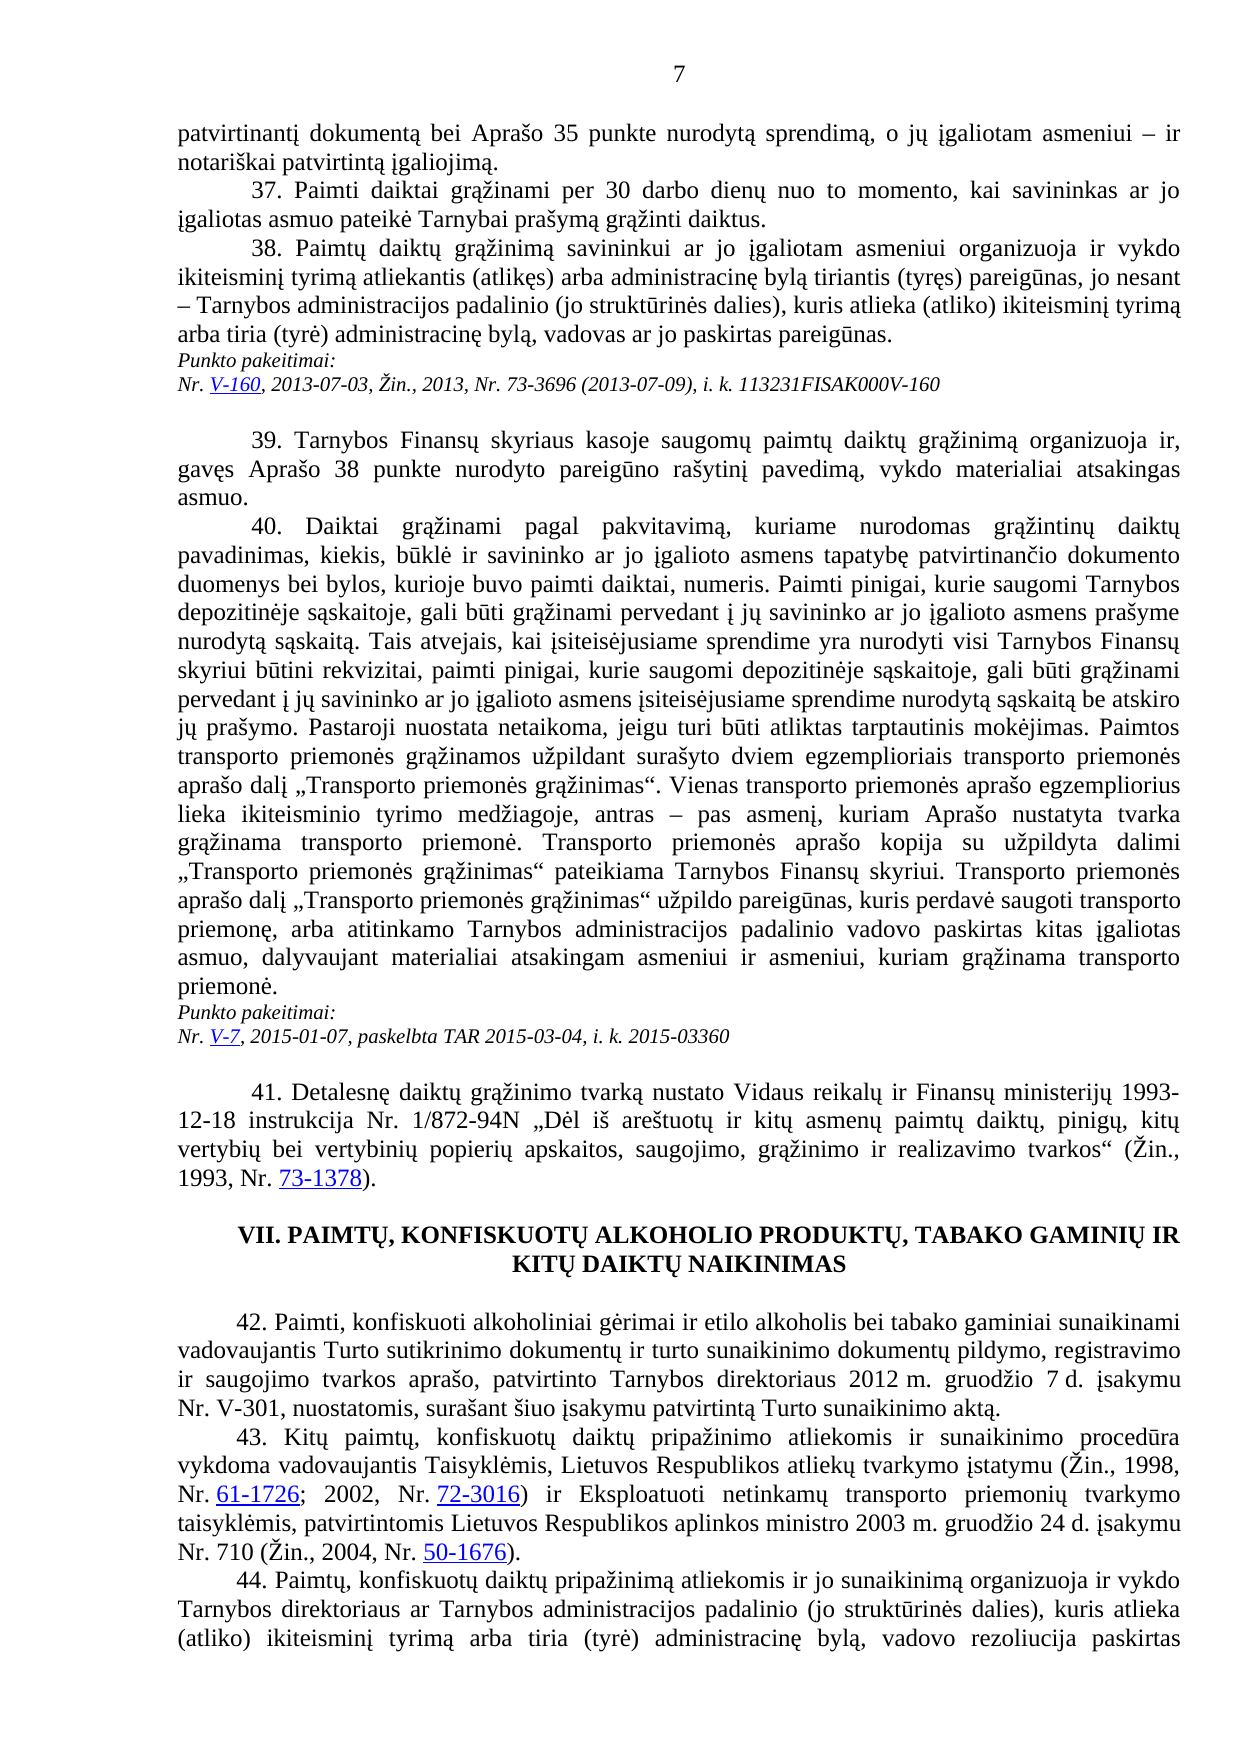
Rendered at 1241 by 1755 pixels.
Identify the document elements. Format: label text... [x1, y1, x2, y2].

text Punkto pakeitimai: [177, 348, 1181, 372]
text 41. Detalesnę daiktų grąžinimo tvarką nustato Vidaus reikalų ir Finansų ministerijų 1993-12-18 instrukcija Nr. 1/872-94N „Dėl iš areštuotų ir kitų asmenų paimtų daiktų, pinigų, kitų vertybių bei vertybinių popierių apskaitos, saugojimo, grąžinimo ir realizavimo tvarkos“ (Žin., 1993, Nr. 73-1378). [177, 1077, 1181, 1192]
text 40. Daiktai grąžinami pagal pakvitavimą, kuriame nurodomas grąžintinų daiktų pavadinimas, kiekis, būklė ir savininko ar jo įgalioto asmens tapatybę patvirtinančio dokumento duomenys bei bylos, kurioje buvo paimti daiktai, numeris. Paimti pinigai, kurie saugomi Tarnybos depozitinėje sąskaitoje, gali būti grąžinami pervedant į jų savininko ar jo įgalioto asmens prašyme nurodytą sąskaitą. Tais atvejais, kai įsiteisėjusiame sprendime yra nurodyti visi Tarnybos Finansų skyriui būtini rekvizitai, paimti pinigai, kurie saugomi depozitinėje sąskaitoje, gali būti grąžinami pervedant į jų savininko ar jo įgalioto asmens įsiteisėjusiame sprendime nurodytą sąskaitą be atskiro jų prašymo. Pastaroji nuostata netaikoma, jeigu turi būti atliktas tarptautinis mokėjimas. Paimtos transporto priemonės grąžinamos užpildant surašyto dviem egzemplioriais transporto priemonės aprašo dalį „Transporto priemonės grąžinimas“. Vienas transporto priemonės aprašo egzempliorius lieka ikiteisminio tyrimo medžiagoje, antras – pas asmenį, kuriam Aprašo nustatyta tvarka grąžinama transporto priemonė. Transporto priemonės aprašo kopija su užpildyta dalimi „Transporto priemonės grąžinimas“ pateikiama Tarnybos Finansų skyriui. Transporto priemonės aprašo dalį „Transporto priemonės grąžinimas“ užpildo pareigūnas, kuris perdavė saugoti transporto priemonę, arba atitinkamo Tarnybos administracijos padalinio vadovo paskirtas kitas įgaliotas asmuo, dalyvaujant materialiai atsakingam asmeniui ir asmeniui, kuriam grąžinama transporto priemonė. [177, 511, 1181, 1000]
text Nr. V-7, 2015-01-07, paskelbta TAR 2015-03-04, i. k. 2015-03360 [177, 1024, 1181, 1048]
text Nr. V-160, 2013-07-03, Žin., 2013, Nr. 73-3696 (2013-07-09), i. k. 113231FISAK000V-160 [177, 372, 1181, 396]
text 37. Paimti daiktai grąžinami per 30 darbo dienų nuo to momento, kai savininkas ar jo įgaliotas asmuo pateikė Tarnybai prašymą grąžinti daiktus. [177, 176, 1181, 233]
text Punkto pakeitimai: [177, 1000, 1181, 1024]
text 42. Paimti, konfiskuoti alkoholiniai gėrimai ir etilo alkoholis bei tabako gaminiai sunaikinami vadovaujantis Turto sutikrinimo dokumentų ir turto sunaikinimo dokumentų pildymo, registravimo ir saugojimo tvarkos aprašo, patvirtinto Tarnybos direktoriaus 2012 m. gruodžio 7 d. įsakymu Nr. V-301, nuostatomis, surašant šiuo įsakymu patvirtintą Turto sunaikinimo aktą. [177, 1307, 1181, 1422]
text 38. Paimtų daiktų grąžinimą savininkui ar jo įgaliotam asmeniui organizuoja ir vykdo ikiteisminį tyrimą atliekantis (atlikęs) arba administracinę bylą tiriantis (tyręs) pareigūnas, jo nesant – Tarnybos administracijos padalinio (jo struktūrinės dalies), kuris atlieka (atliko) ikiteisminį tyrimą arba tiria (tyrė) administracinę bylą, vadovas ar jo paskirtas pareigūnas. [177, 233, 1181, 348]
text patvirtinantį dokumentą bei Aprašo 35 punkte nurodytą sprendimą, o jų įgaliotam asmeniui – ir notariškai patvirtintą įgaliojimą. [177, 118, 1181, 176]
text 44. Paimtų, konfiskuotų daiktų pripažinimą atliekomis ir jo sunaikinimą organizuoja ir vykdo Tarnybos direktoriaus ar Tarnybos administracijos padalinio (jo struktūrinės dalies), kuris atlieka (atliko) ikiteisminį tyrimą arba tiria (tyrė) administracinę bylą, vadovo rezoliucija paskirtas [177, 1566, 1181, 1652]
text VII. PAIMTŲ, KONFISKUOTŲ ALKOHOLIO PRODUKTŲ, TABAKO GAMINIŲ IR KITŲ DAIKTŲ NAIKINIMAS [177, 1221, 1181, 1278]
text 43. Kitų paimtų, konfiskuotų daiktų pripažinimo atliekomis ir sunaikinimo procedūra vykdoma vadovaujantis Taisyklėmis, Lietuvos Respublikos atliekų tvarkymo įstatymu (Žin., 1998, Nr. 61-1726; 2002, Nr. 72-3016) ir Eksploatuoti netinkamų transporto priemonių tvarkymo taisyklėmis, patvirtintomis Lietuvos Respublikos aplinkos ministro 2003 m. gruodžio 24 d. įsakymu Nr. 710 (Žin., 2004, Nr. 50-1676). [177, 1422, 1181, 1566]
text 39. Tarnybos Finansų skyriaus kasoje saugomų paimtų daiktų grąžinimą organizuoja ir, gavęs Aprašo 38 punkte nurodyto pareigūno rašytinį pavedimą, vykdo materialiai atsakingas asmuo. [177, 425, 1181, 511]
